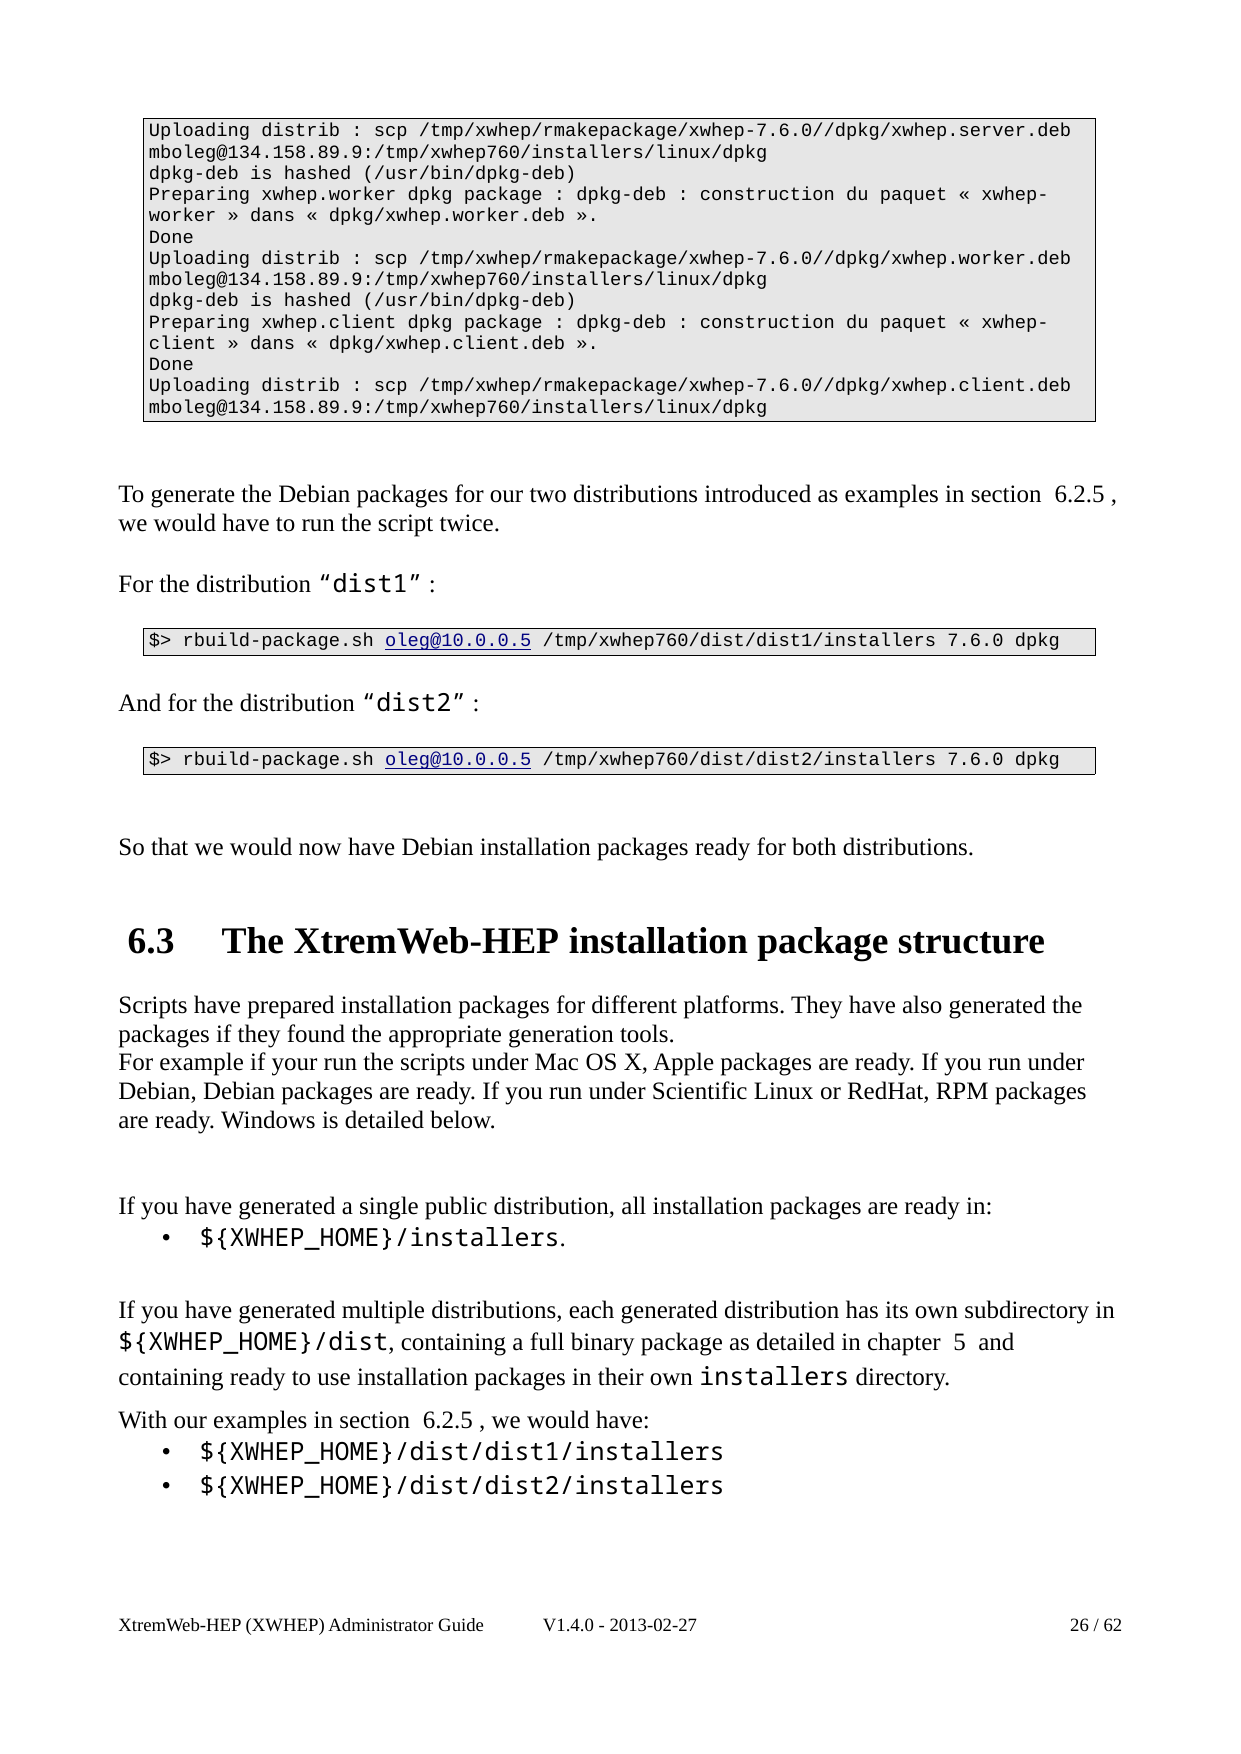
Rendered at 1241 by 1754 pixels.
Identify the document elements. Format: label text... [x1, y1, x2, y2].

text If you have generated a single public distribution, all installation packages are ready in: [118, 1191, 1122, 1220]
list dpkg-deb is hashed (/usr/bin/dpkg-deb) [144, 161, 1095, 182]
list dpkg-deb is hashed (/usr/bin/dpkg-deb) [144, 288, 1095, 309]
list ${XWHEP_HOME}/dist/dist1/installers [162, 1433, 1122, 1467]
list ${XWHEP_HOME}/dist/dist2/installers [162, 1467, 1122, 1502]
text Scripts have prepared installation packages for different platforms. They have also generated the packages if they found the appropriate generation tools. [118, 990, 1122, 1047]
list Preparing xwhep.worker dpkg package : dpkg-deb : construction du paquet « xwhep-worker » dans « dpkg/xwhep.worker.deb ». [144, 182, 1095, 224]
list Uploading distrib : scp /tmp/xwhep/rmakepackage/xwhep-7.6.0//dpkg/xwhep.server.deb mboleg@134.158.89.9:/tmp/xwhep760/installers/linux/dpkg [144, 119, 1095, 161]
text With our examples in section 6.2.5, we would have: [118, 1405, 1122, 1433]
list Uploading distrib : scp /tmp/xwhep/rmakepackage/xwhep-7.6.0//dpkg/xwhep.worker.deb mboleg@134.158.89.9:/tmp/xwhep760/installers/linux/dpkg [144, 246, 1095, 288]
text For example if your run the scripts under Mac OS X, Apple packages are ready. If you run under Debian, Debian packages are ready. If you run under Scientific Linux or RedHat, RPM packages are ready. Windows is detailed below. [118, 1047, 1122, 1134]
list ${XWHEP_HOME}/installers. [162, 1220, 1122, 1254]
subtitle The XtremWeb-HEP installation package structure [118, 918, 1122, 961]
list $> rbuild-package.sh oleg@10.0.0.5 /tmp/xwhep760/dist/dist1/installers 7.6.0 dpkg [144, 629, 1095, 655]
text So that we would now have Debian installation packages ready for both distributions. [118, 832, 1122, 861]
text And for the distribution “dist2” : [118, 684, 1122, 718]
list Done [144, 352, 1095, 373]
text If you have generated multiple distributions, each generated distribution has its own subdirectory in ${XWHEP_HOME}/dist, containing a full binary package as detailed in chapter 5 and containing ready to use installation packages in their own installers directory. [118, 1295, 1122, 1392]
list Preparing xwhep.client dpkg package : dpkg-deb : construction du paquet « xwhep-client » dans « dpkg/xwhep.client.deb ». [144, 309, 1095, 352]
text To generate the Debian packages for our two distributions introduced as examples in section 6.2.5, we would have to run the script twice. [118, 479, 1122, 537]
list Uploading distrib : scp /tmp/xwhep/rmakepackage/xwhep-7.6.0//dpkg/xwhep.client.deb mboleg@134.158.89.9:/tmp/xwhep760/installers/linux/dpkg [144, 373, 1095, 421]
list $> rbuild-package.sh oleg@10.0.0.5 /tmp/xwhep760/dist/dist2/installers 7.6.0 dpkg [144, 748, 1095, 774]
list Done [144, 224, 1095, 246]
text For the distribution “dist1” : [118, 565, 1122, 599]
